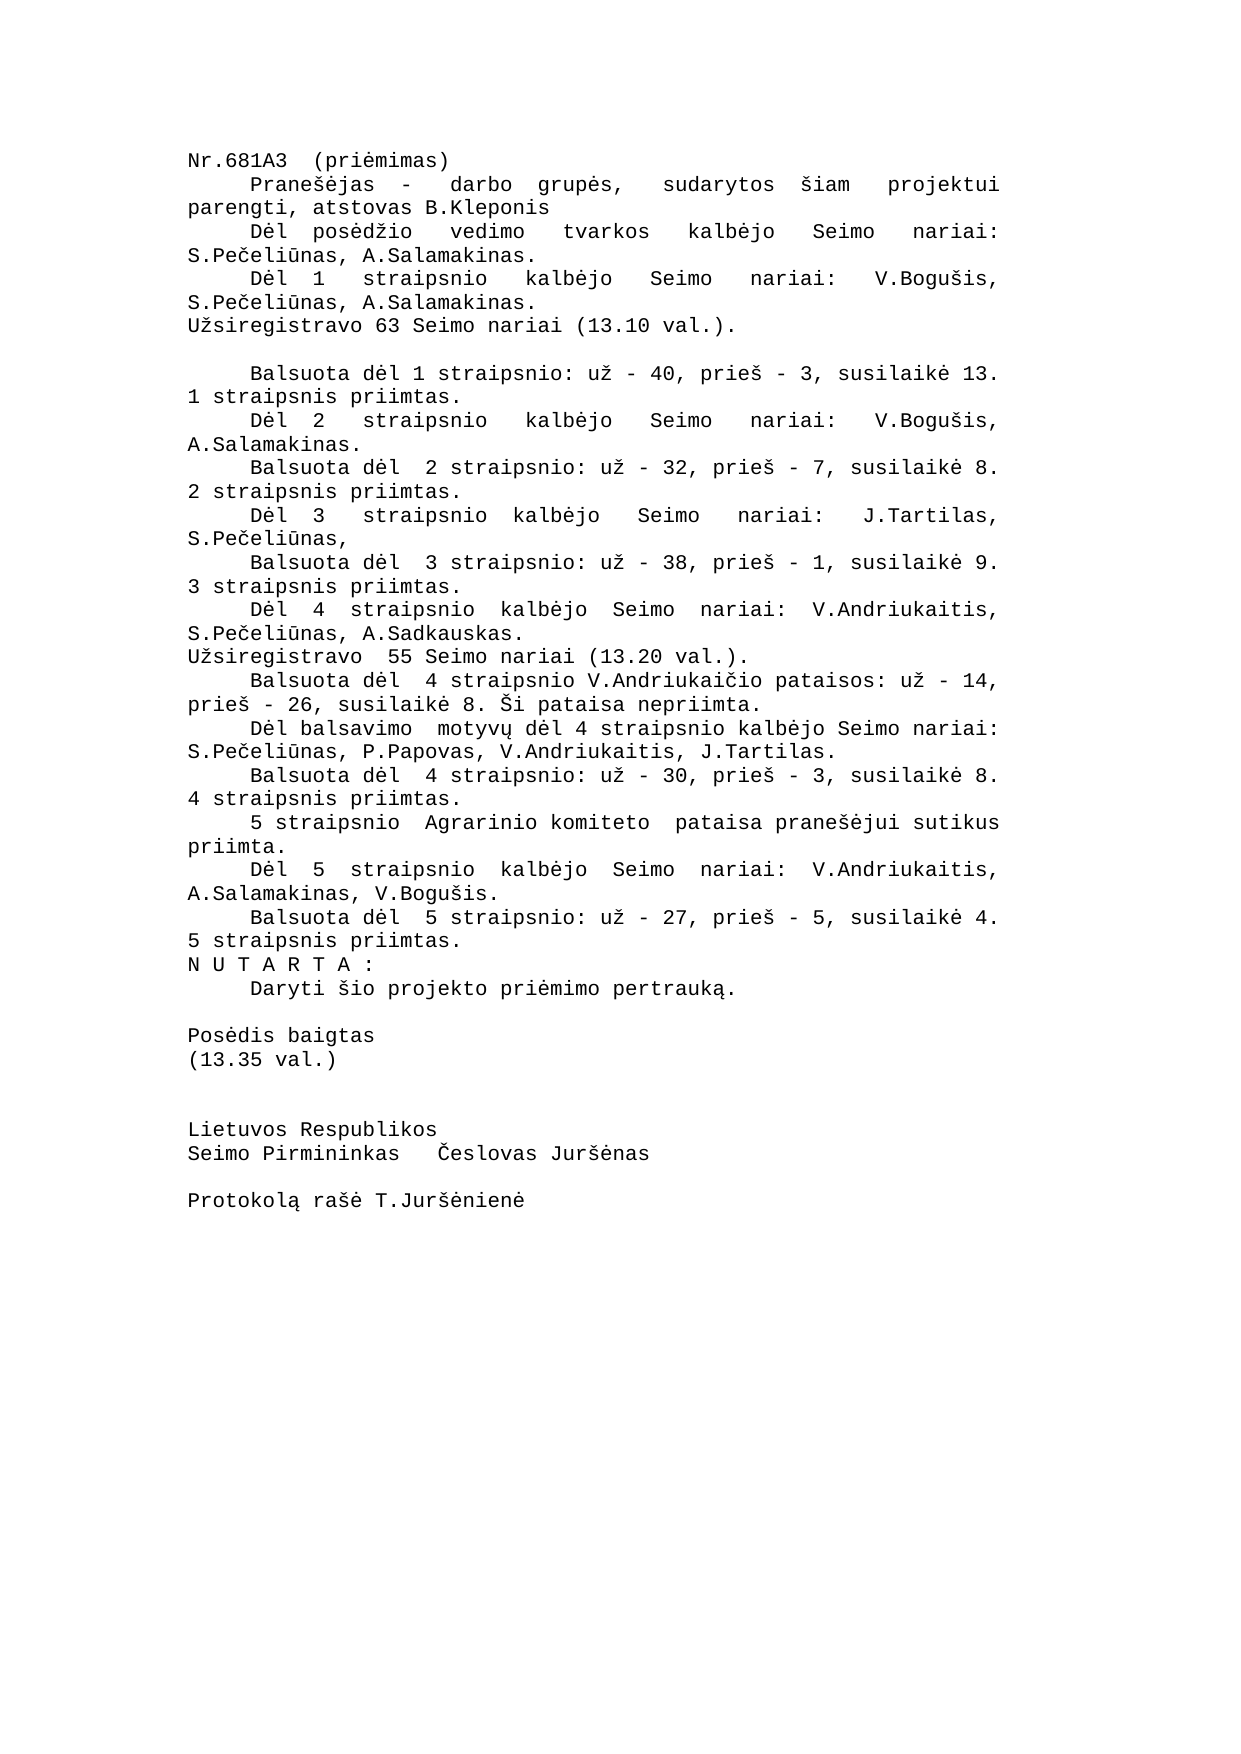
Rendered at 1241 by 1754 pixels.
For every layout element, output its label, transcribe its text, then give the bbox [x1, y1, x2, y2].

text S.Pečeliūnas, A.Sadkauskas. [187, 623, 1053, 647]
text S.Pečeliūnas, A.Salamakinas. [187, 292, 1053, 316]
text prieš - 26, susilaikė 8. Ši pataisa nepriimta. [187, 694, 1053, 717]
text Užsiregistravo 63 Seimo nariai (13.10 val.). [187, 316, 1053, 339]
text Dėl 2 straipsnio kalbėjo Seimo nariai: V.Bogušis, [187, 410, 1053, 434]
text 2 straipsnis priimtas. [187, 481, 1053, 505]
text parengti, atstovas B.Kleponis [187, 197, 1053, 221]
text 4 straipsnis priimtas. [187, 788, 1053, 812]
text Lietuvos Respublikos [187, 1119, 1053, 1143]
text Pranešėjas - darbo grupės, sudarytos šiam projektui [187, 174, 1053, 197]
text Seimo Pirmininkas Česlovas Juršėnas [187, 1143, 1053, 1167]
text A.Salamakinas, V.Bogušis. [187, 883, 1053, 907]
text Užsiregistravo 55 Seimo nariai (13.20 val.). [187, 647, 1053, 670]
text (13.35 val.) [187, 1048, 1053, 1072]
text 5 straipsnis priimtas. [187, 930, 1053, 954]
text Dėl 3 straipsnio kalbėjo Seimo nariai: J.Tartilas, [187, 505, 1053, 528]
text 1 straipsnis priimtas. [187, 386, 1053, 410]
text Nr.681A3 (priėmimas) [187, 150, 1053, 174]
text Balsuota dėl 4 straipsnio V.Andriukaičio pataisos: už - 14, [187, 670, 1053, 694]
text Dėl 1 straipsnio kalbėjo Seimo nariai: V.Bogušis, [187, 268, 1053, 292]
text Dėl 4 straipsnio kalbėjo Seimo nariai: V.Andriukaitis, [187, 599, 1053, 623]
text Daryti šio projekto priėmimo pertrauką. [187, 978, 1053, 1001]
text 5 straipsnio Agrarinio komiteto pataisa pranešėjui sutikus [187, 812, 1053, 836]
text priimta. [187, 836, 1053, 859]
text S.Pečeliūnas, A.Salamakinas. [187, 244, 1053, 268]
text S.Pečeliūnas, P.Papovas, V.Andriukaitis, J.Tartilas. [187, 741, 1053, 765]
text Dėl balsavimo motyvų dėl 4 straipsnio kalbėjo Seimo nariai: [187, 717, 1053, 741]
text Balsuota dėl 4 straipsnio: už - 30, prieš - 3, susilaikė 8. [187, 765, 1053, 788]
text N U T A R T A : [187, 954, 1053, 978]
text Posėdis baigtas [187, 1025, 1053, 1048]
text 3 straipsnis priimtas. [187, 576, 1053, 599]
text A.Salamakinas. [187, 434, 1053, 457]
text Dėl 5 straipsnio kalbėjo Seimo nariai: V.Andriukaitis, [187, 859, 1053, 883]
text Dėl posėdžio vedimo tvarkos kalbėjo Seimo nariai: [187, 221, 1053, 244]
text Balsuota dėl 5 straipsnio: už - 27, prieš - 5, susilaikė 4. [187, 907, 1053, 930]
text Balsuota dėl 3 straipsnio: už - 38, prieš - 1, susilaikė 9. [187, 552, 1053, 576]
text S.Pečeliūnas, [187, 528, 1053, 552]
text Protokolą rašė T.Juršėnienė [187, 1190, 1053, 1214]
text Balsuota dėl 1 straipsnio: už - 40, prieš - 3, susilaikė 13. [187, 363, 1053, 386]
text Balsuota dėl 2 straipsnio: už - 32, prieš - 7, susilaikė 8. [187, 457, 1053, 481]
